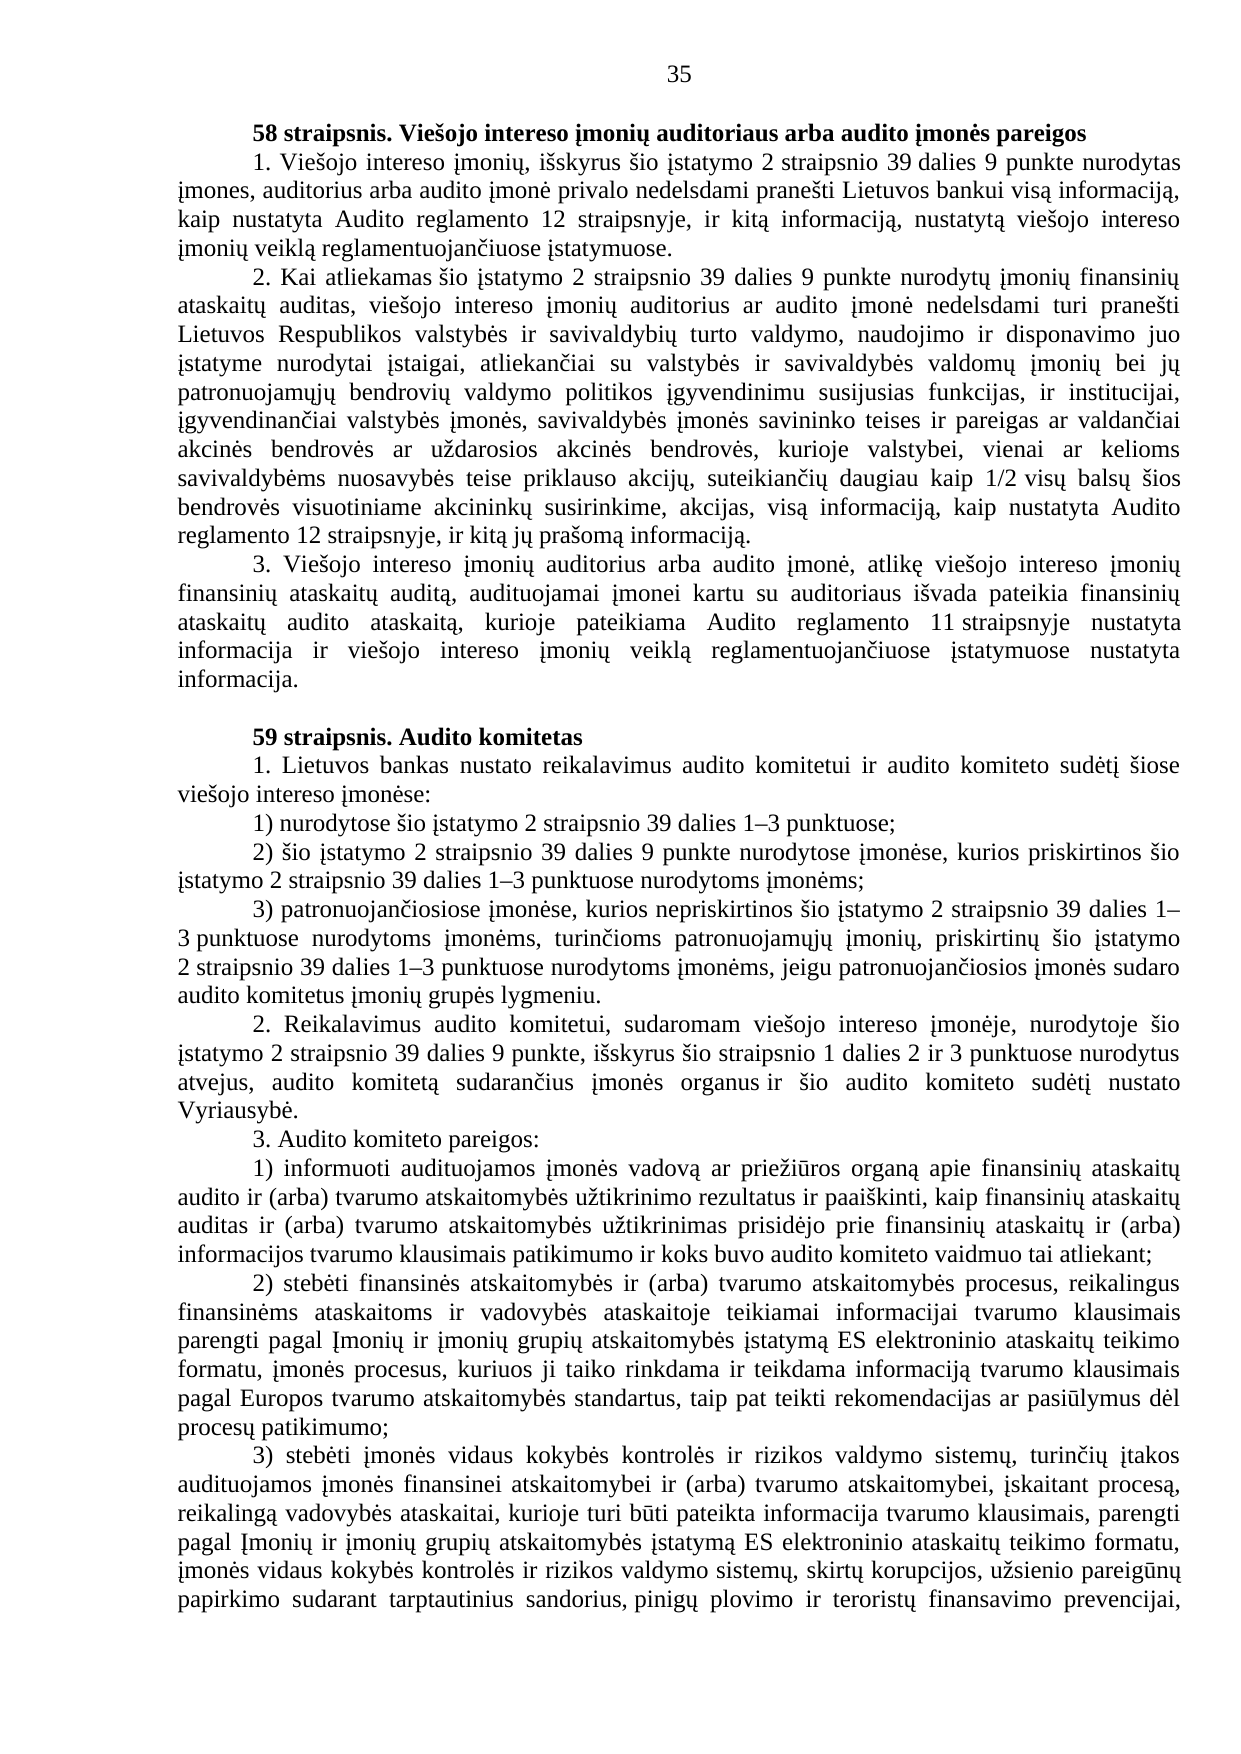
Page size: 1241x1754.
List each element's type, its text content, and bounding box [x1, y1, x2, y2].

text 59 straipsnis. Audito komitetas [177, 722, 1181, 751]
text 3. Viešojo intereso įmonių auditorius arba audito įmonė, atlikę viešojo intereso įmonių finansinių ataskaitų auditą, audituojamai įmonei kartu su auditoriaus išvada pateikia finansinių ataskaitų audito ataskaitą, kurioje pateikiama Audito reglamento 11 straipsnyje nustatyta informacija ir viešojo intereso įmonių veiklą reglamentuojančiuose įstatymuose nustatyta informacija. [177, 549, 1181, 693]
text 58 straipsnis. Viešojo intereso įmonių auditoriaus arba audito įmonės pareigos [177, 118, 1181, 147]
text 1) informuoti audituojamos įmonės vadovą ar priežiūros organą apie finansinių ataskaitų audito ir (arba) tvarumo atskaitomybės užtikrinimo rezultatus ir paaiškinti, kaip finansinių ataskaitų auditas ir (arba) tvarumo atskaitomybės užtikrinimas prisidėjo prie finansinių ataskaitų ir (arba) informacijos tvarumo klausimais patikimumo ir koks buvo audito komiteto vaidmuo tai atliekant; [177, 1153, 1181, 1268]
text 1. Viešojo intereso įmonių, išskyrus šio įstatymo 2 straipsnio 39 dalies 9 punkte nurodytas įmones, auditorius arba audito įmonė privalo nedelsdami pranešti Lietuvos bankui visą informaciją, kaip nustatyta Audito reglamento 12 straipsnyje, ir kitą informaciją, nustatytą viešojo intereso įmonių veiklą reglamentuojančiuose įstatymuose. [177, 147, 1181, 262]
text 2) šio įstatymo 2 straipsnio 39 dalies 9 punkte nurodytose įmonėse, kurios priskirtinos šio įstatymo 2 straipsnio 39 dalies 1–3 punktuose nurodytoms įmonėms; [177, 837, 1181, 894]
text 3) patronuojančiosiose įmonėse, kurios nepriskirtinos šio įstatymo 2 straipsnio 39 dalies 1–3 punktuose nurodytoms įmonėms, turinčioms patronuojamųjų įmonių, priskirtinų šio įstatymo 2 straipsnio 39 dalies 1–3 punktuose nurodytoms įmonėms, jeigu patronuojančiosios įmonės sudaro audito komitetus įmonių grupės lygmeniu. [177, 894, 1181, 1009]
text 3. Audito komiteto pareigos: [177, 1124, 1181, 1153]
text 2. Kai atliekamas šio įstatymo 2 straipsnio 39 dalies 9 punkte nurodytų įmonių finansinių ataskaitų auditas, viešojo intereso įmonių auditorius ar audito įmonė nedelsdami turi pranešti Lietuvos Respublikos valstybės ir savivaldybių turto valdymo, naudojimo ir disponavimo juo įstatyme nurodytai įstaigai, atliekančiai su valstybės ir savivaldybės valdomų įmonių bei jų patronuojamųjų bendrovių valdymo politikos įgyvendinimu susijusias funkcijas, ir institucijai, įgyvendinančiai valstybės įmonės, savivaldybės įmonės savininko teises ir pareigas ar valdančiai akcinės bendrovės ar uždarosios akcinės bendrovės, kurioje valstybei, vienai ar kelioms savivaldybėms nuosavybės teise priklauso akcijų, suteikiančių daugiau kaip 1/2 visų balsų šios bendrovės visuotiniame akcininkų susirinkime, akcijas, visą informaciją, kaip nustatyta Audito reglamento 12 straipsnyje, ir kitą jų prašomą informaciją. [177, 262, 1181, 549]
text 1. Lietuvos bankas nustato reikalavimus audito komitetui ir audito komiteto sudėtį šiose viešojo intereso įmonėse: [177, 751, 1181, 808]
text 2) stebėti finansinės atskaitomybės ir (arba) tvarumo atskaitomybės procesus, reikalingus finansinėms ataskaitoms ir vadovybės ataskaitoje teikiamai informacijai tvarumo klausimais parengti pagal Įmonių ir įmonių grupių atskaitomybės įstatymą ES elektroninio ataskaitų teikimo formatu, įmonės procesus, kuriuos ji taiko rinkdama ir teikdama informaciją tvarumo klausimais pagal Europos tvarumo atskaitomybės standartus, taip pat teikti rekomendacijas ar pasiūlymus dėl procesų patikimumo; [177, 1268, 1181, 1441]
text 2. Reikalavimus audito komitetui, sudaromam viešojo intereso įmonėje, nurodytoje šio įstatymo 2 straipsnio 39 dalies 9 punkte, išskyrus šio straipsnio 1 dalies 2 ir 3 punktuose nurodytus atvejus, audito komitetą sudarančius įmonės organus ir šio audito komiteto sudėtį nustato Vyriausybė. [177, 1009, 1181, 1124]
text 1) nurodytose šio įstatymo 2 straipsnio 39 dalies 1–3 punktuose; [177, 808, 1181, 837]
text 3) stebėti įmonės vidaus kokybės kontrolės ir rizikos valdymo sistemų, turinčių įtakos audituojamos įmonės finansinei atskaitomybei ir (arba) tvarumo atskaitomybei, įskaitant procesą, reikalingą vadovybės ataskaitai, kurioje turi būti pateikta informacija tvarumo klausimais, parengti pagal Įmonių ir įmonių grupių atskaitomybės įstatymą ES elektroninio ataskaitų teikimo formatu, įmonės vidaus kokybės kontrolės ir rizikos valdymo sistemų, skirtų korupcijos, užsienio pareigūnų papirkimo sudarant tarptautinius sandorius, pinigų plovimo ir teroristų finansavimo prevencijai, [177, 1441, 1181, 1613]
